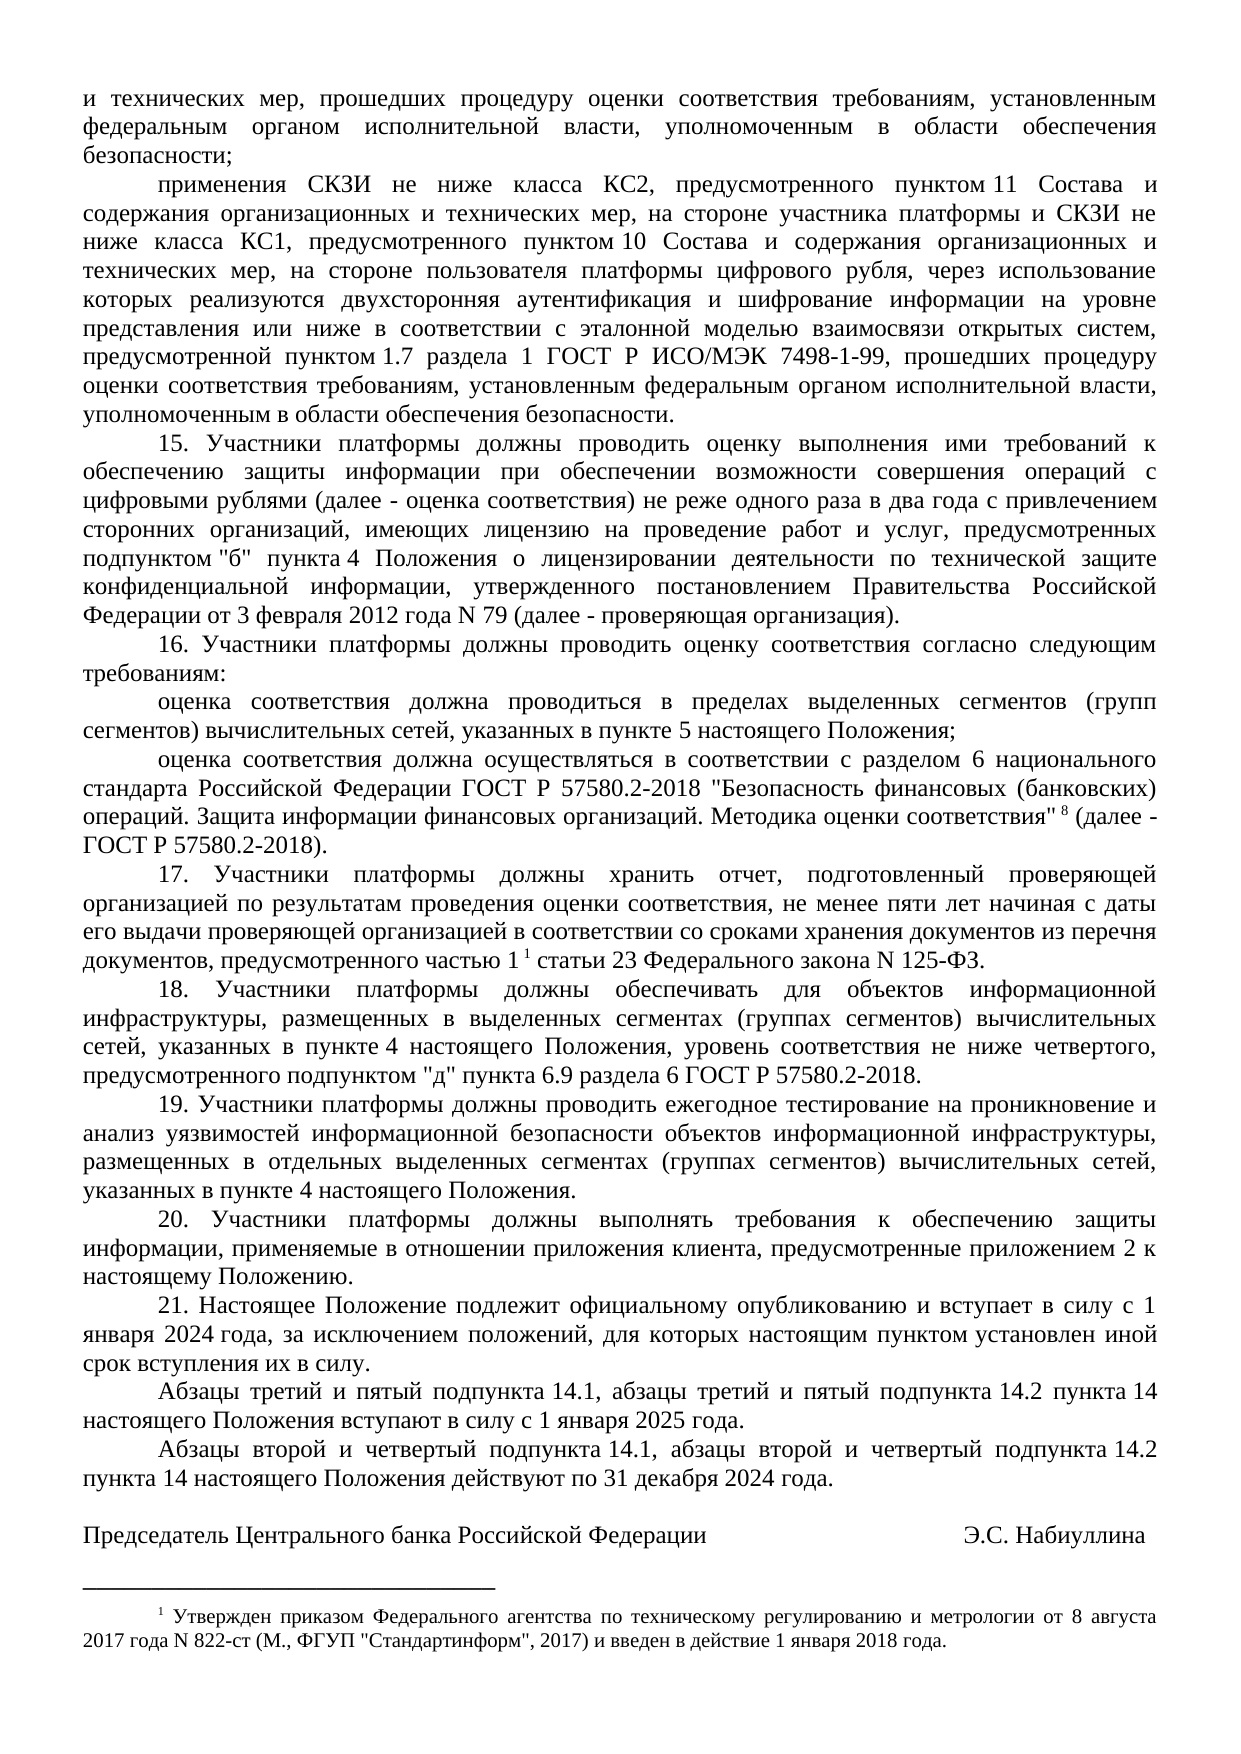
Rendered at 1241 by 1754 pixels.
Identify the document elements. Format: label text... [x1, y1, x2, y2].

text применения СКЗИ не ниже класса КС2, предусмотренного пунктом 11 Состава и содержания организационных и технических мер, на стороне участника платформы и СКЗИ не ниже класса КС1, предусмотренного пунктом 10 Состава и содержания организационных и технических мер, на стороне пользователя платформы цифрового рубля, через использование которых реализуются двухсторонняя аутентификация и шифрование информации на уровне представления или ниже в соответствии с эталонной моделью взаимосвязи открытых систем, предусмотренной пунктом 1.7 раздела 1 ГОСТ Р ИСО/МЭК 7498-1-99, прошедших процедуру оценки соответствия требованиям, установленным федеральным органом исполнительной власти, уполномоченным в области обеспечения безопасности. [83, 169, 1157, 428]
text 1 Утвержден приказом Федерального агентства по техническому регулированию и метрологии от 8 августа 2017 года N 822-ст (М., ФГУП "Стандартинформ", 2017) и введен в действие 1 января 2018 года. [83, 1604, 1157, 1652]
text 17. Участники платформы должны хранить отчет, подготовленный проверяющей организацией по результатам проведения оценки соответствия, не менее пяти лет начиная с даты его выдачи проверяющей организацией в соответствии со сроками хранения документов из перечня документов, предусмотренного частью 1 1 статьи 23 Федерального закона N 125-ФЗ. [83, 859, 1157, 974]
text оценка соответствия должна проводиться в пределах выделенных сегментов (групп сегментов) вычислительных сетей, указанных в пункте 5 настоящего Положения; [83, 686, 1157, 744]
table_header Э.С. Набиуллина [791, 1520, 1146, 1549]
text оценка соответствия должна осуществляться в соответствии с разделом 6 национального стандарта Российской Федерации ГОСТ Р 57580.2-2018 "Безопасность финансовых (банковских) операций. Защита информации финансовых организаций. Методика оценки соответствия" 8 (далее - ГОСТ Р 57580.2-2018). [83, 744, 1157, 859]
text Абзацы второй и четвертый подпункта 14.1, абзацы второй и четвертый подпункта 14.2 пункта 14 настоящего Положения действуют по 31 декабря 2024 года. [83, 1434, 1157, 1491]
text 21. Настоящее Положение подлежит официальному опубликованию и вступает в силу с 1 января 2024 года, за исключением положений, для которых настоящим пунктом установлен иной срок вступления их в силу. [83, 1290, 1157, 1376]
text 15. Участники платформы должны проводить оценку выполнения ими требований к обеспечению защиты информации при обеспечении возможности совершения операций с цифровыми рублями (далее - оценка соответствия) не реже одного раза в два года с привлечением сторонних организаций, имеющих лицензию на проведение работ и услуг, предусмотренных подпунктом "б" пункта 4 Положения о лицензировании деятельности по технической защите конфиденциальной информации, утвержденного постановлением Правительства Российской Федерации от 3 февраля 2012 года N 79 (далее - проверяющая организация). [83, 428, 1157, 629]
table_header Председатель Центрального банка Российской Федерации [83, 1520, 791, 1549]
text Абзацы третий и пятый подпункта 14.1, абзацы третий и пятый подпункта 14.2 пункта 14 настоящего Положения вступают в силу с 1 января 2025 года. [83, 1376, 1157, 1434]
text 18. Участники платформы должны обеспечивать для объектов информационной инфраструктуры, размещенных в выделенных сегментах (группах сегментов) вычислительных сетей, указанных в пункте 4 настоящего Положения, уровень соответствия не ниже четвертого, предусмотренного подпунктом "д" пункта 6.9 раздела 6 ГОСТ Р 57580.2-2018. [83, 974, 1157, 1089]
text 19. Участники платформы должны проводить ежегодное тестирование на проникновение и анализ уязвимостей информационной безопасности объектов информационной инфраструктуры, размещенных в отдельных выделенных сегментах (группах сегментов) вычислительных сетей, указанных в пункте 4 настоящего Положения. [83, 1089, 1157, 1204]
text ────────────────────────────── [83, 1578, 1157, 1604]
text 20. Участники платформы должны выполнять требования к обеспечению защиты информации, применяемые в отношении приложения клиента, предусмотренные приложением 2 к настоящему Положению. [83, 1204, 1157, 1290]
text 16. Участники платформы должны проводить оценку соответствия согласно следующим требованиям: [83, 629, 1157, 686]
text и технических мер, прошедших процедуру оценки соответствия требованиям, установленным федеральным органом исполнительной власти, уполномоченным в области обеспечения безопасности; [83, 83, 1157, 169]
